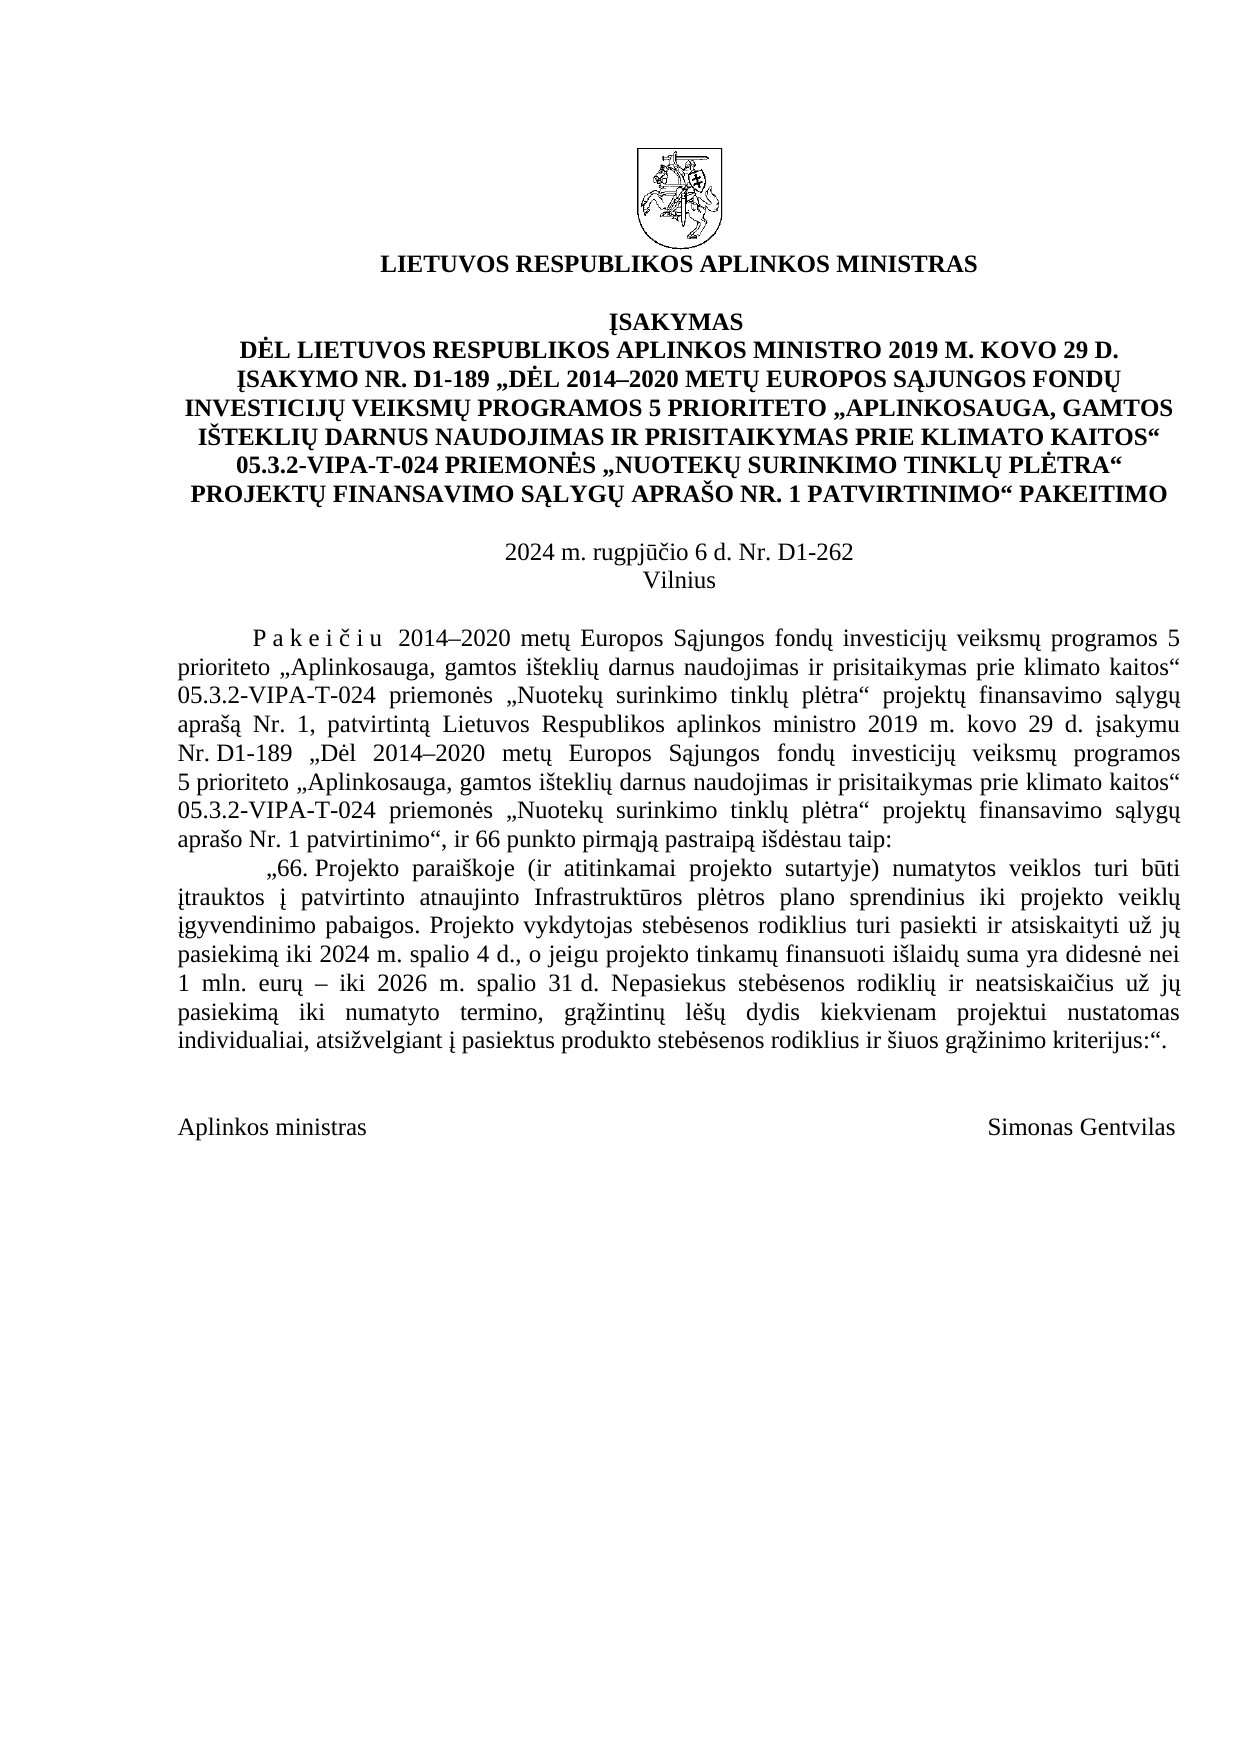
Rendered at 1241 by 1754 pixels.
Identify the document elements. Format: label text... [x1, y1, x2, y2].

text ĮSAKYMAS [177, 307, 1181, 336]
text LIETUVOS RESPUBLIKOS APLINKOS MINISTRAS [177, 249, 1181, 278]
text DĖL LIETUVOS RESPUBLIKOS APLINKOS MINISTRO 2019 M. kovo 29 D. ĮSAKYMO NR. D1-189 „DĖL 2014–2020 METŲ EUROPOS SĄJUNGOS FONDŲ INVESTICIJŲ VEIKSMŲ PROGRAMOS 5 PRIORITETO „APLINKOSAUGA, GAMTOS IŠTEKLIŲ DARNUS NAUDOJIMAS IR PRISITAIKYMAS PRIE KLIMATO KAITOS“ 05.3.2-VIPA-T-024 PRIEMONĖS „NUOTEKŲ SURINKIMO TINKLŲ PLĖTRA“ PROJEKTŲ FINANSAVIMO SĄLYGŲ APRAŠO NR. 1 PATVIRTINIMO“ PAKEITIMO [177, 336, 1181, 508]
text Aplinkos ministras Simonas Gentvilas [177, 1112, 1181, 1141]
text „66. Projekto paraiškoje (ir atitinkamai projekto sutartyje) numatytos veiklos turi būti įtrauktos į patvirtinto atnaujinto Infrastruktūros plėtros plano sprendinius iki projekto veiklų įgyvendinimo pabaigos. Projekto vykdytojas stebėsenos rodiklius turi pasiekti ir atsiskaityti už jų pasiekimą iki 2024 m. spalio 4 d., o jeigu projekto tinkamų finansuoti išlaidų suma yra didesnė nei 1 mln. eurų – iki 2026 m. spalio 31 d. Nepasiekus stebėsenos rodiklių ir neatsiskaičius už jų pasiekimą iki numatyto termino, grąžintinų lėšų dydis kiekvienam projektui nustatomas individualiai, atsižvelgiant į pasiektus produkto stebėsenos rodiklius ir šiuos grąžinimo kriterijus:“. [177, 853, 1181, 1054]
text 2024 m. rugpjūčio 6 d. Nr. D1-262 [177, 537, 1181, 566]
text Pakeičiu 2014–2020 metų Europos Sąjungos fondų investicijų veiksmų programos 5 prioriteto „Aplinkosauga, gamtos išteklių darnus naudojimas ir prisitaikymas prie klimato kaitos“ 05.3.2-VIPA-T-024 priemonės „Nuotekų surinkimo tinklų plėtra“ projektų finansavimo sąlygų aprašą Nr. 1, patvirtintą Lietuvos Respublikos aplinkos ministro 2019 m. kovo 29 d. įsakymu Nr. D1-189 „Dėl 2014–2020 metų Europos Sąjungos fondų investicijų veiksmų programos 5 prioriteto „Aplinkosauga, gamtos išteklių darnus naudojimas ir prisitaikymas prie klimato kaitos“ 05.3.2-VIPA-T-024 priemonės „Nuotekų surinkimo tinklų plėtra“ projektų finansavimo sąlygų aprašo Nr. 1 patvirtinimo“, ir 66 punkto pirmąją pastraipą išdėstau taip: [177, 623, 1181, 853]
text Vilnius [177, 566, 1181, 594]
